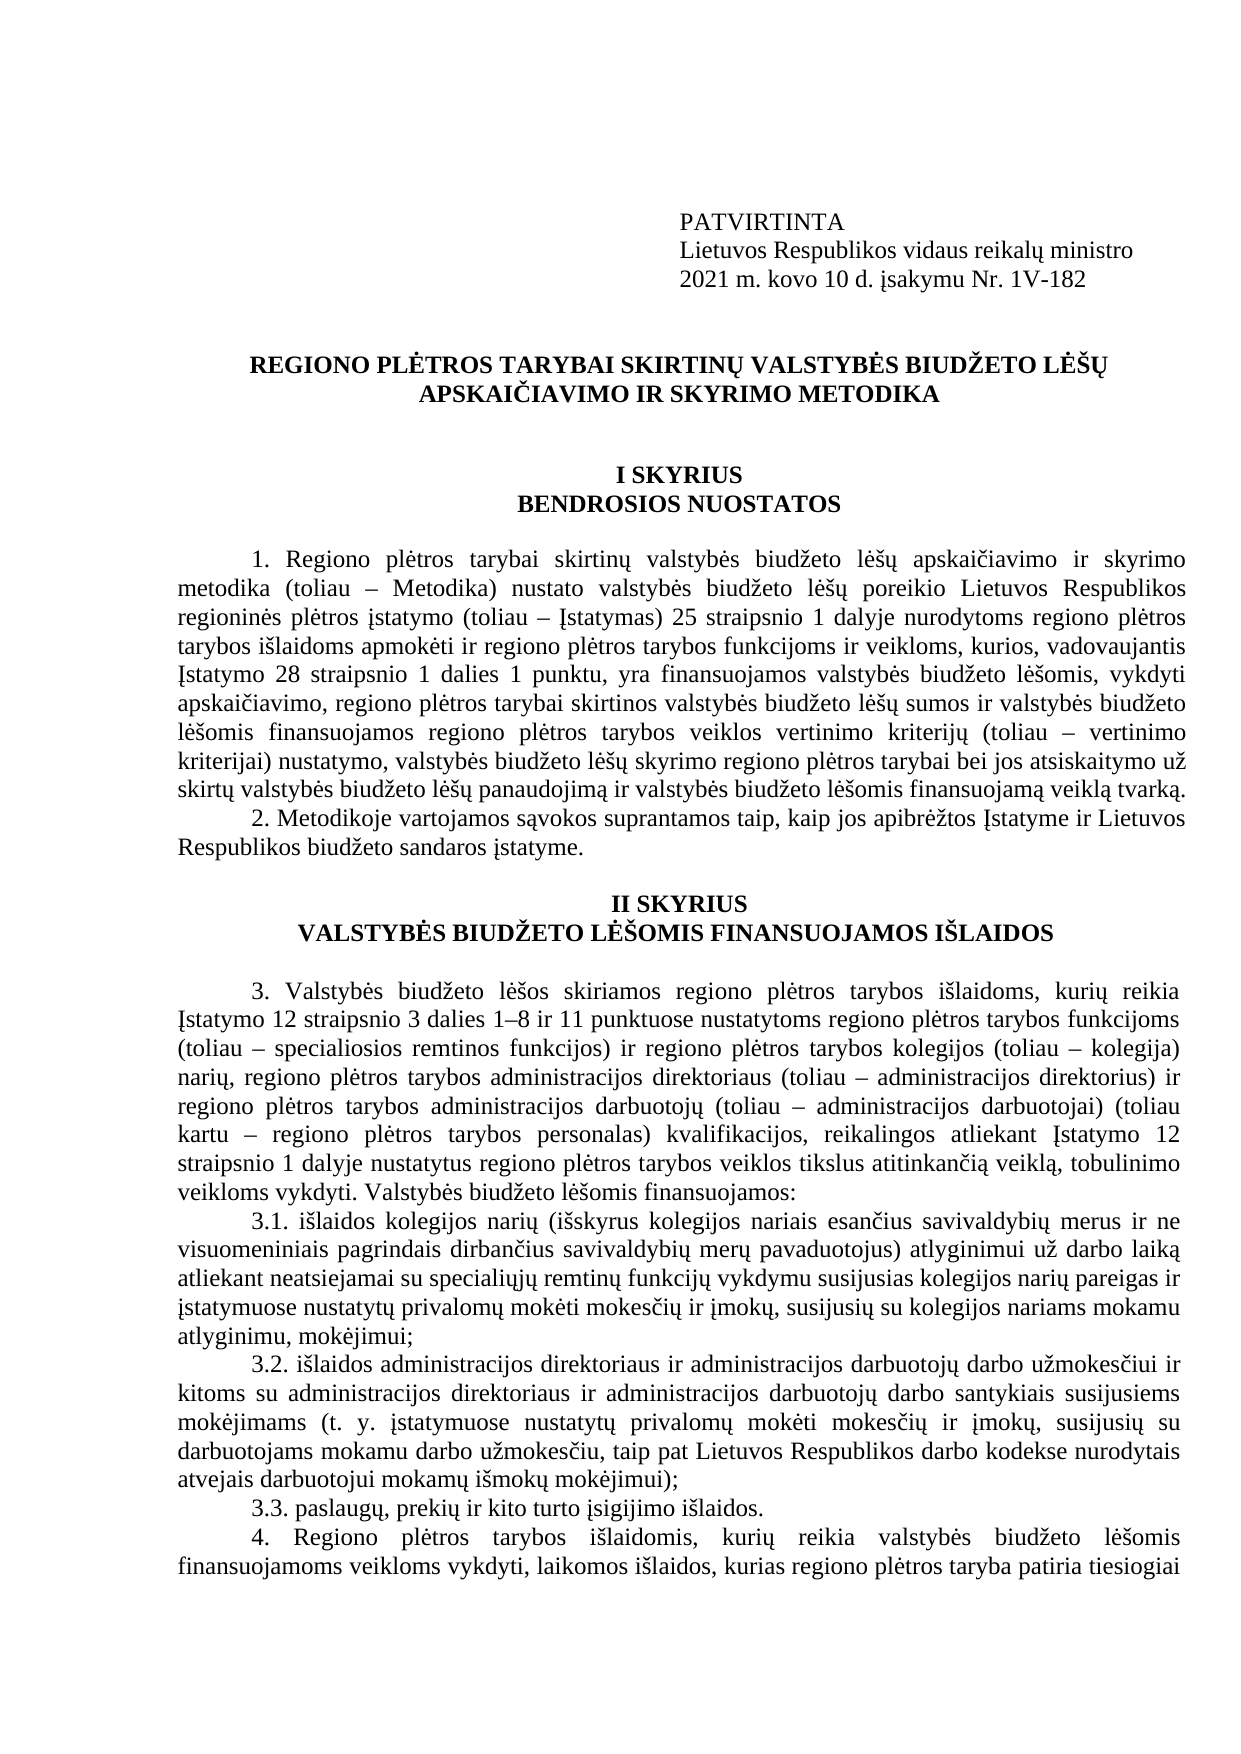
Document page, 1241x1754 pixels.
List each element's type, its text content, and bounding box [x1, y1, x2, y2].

text I SKYRIUS [177, 461, 1181, 489]
text REGIONO PLĖTROS TARYBAI SKIRTINŲ VALSTYBĖS BIUDŽETO LĖŠŲ APSKAIČIAVIMO IR SKYRIMO METODIKA [177, 350, 1181, 408]
text PATVIRTINTA [679, 207, 1181, 235]
text 1. Regiono plėtros tarybai skirtinų valstybės biudžeto lėšų apskaičiavimo ir skyrimo metodika (toliau – Metodika) nustato valstybės biudžeto lėšų poreikio Lietuvos Respublikos regioninės plėtros įstatymo (toliau – Įstatymas) 25 straipsnio 1 dalyje nurodytoms regiono plėtros tarybos išlaidoms apmokėti ir regiono plėtros tarybos funkcijoms ir veikloms, kurios, vadovaujantis Įstatymo 28 straipsnio 1 dalies 1 punktu, yra finansuojamos valstybės biudžeto lėšomis, vykdyti apskaičiavimo, regiono plėtros tarybai skirtinos valstybės biudžeto lėšų sumos ir valstybės biudžeto lėšomis finansuojamos regiono plėtros tarybos veiklos vertinimo kriterijų (toliau – vertinimo kriterijai) nustatymo, valstybės biudžeto lėšų skyrimo regiono plėtros tarybai bei jos atsiskaitymo už skirtų valstybės biudžeto lėšų panaudojimą ir valstybės biudžeto lėšomis finansuojamą veiklą tvarką. [177, 544, 1187, 803]
text 3.2. išlaidos administracijos direktoriaus ir administracijos darbuotojų darbo užmokesčiui ir kitoms su administracijos direktoriaus ir administracijos darbuotojų darbo santykiais susijusiems mokėjimams (t. y. įstatymuose nustatytų privalomų mokėti mokesčių ir įmokų, susijusių su darbuotojams mokamu darbo užmokesčiu, taip pat Lietuvos Respublikos darbo kodekse nurodytais atvejais darbuotojui mokamų išmokų mokėjimui); [177, 1349, 1181, 1493]
text VALSTYBĖS BIUDŽETO LĖŠOMIS FINANSUOJAMOS IŠLAIDOS [177, 918, 1181, 947]
text 2. Metodikoje vartojamos sąvokos suprantamos taip, kaip jos apibrėžtos Įstatyme ir Lietuvos Respublikos biudžeto sandaros įstatyme. [177, 803, 1187, 861]
text 3.1. išlaidos kolegijos narių (išskyrus kolegijos nariais esančius savivaldybių merus ir ne visuomeniniais pagrindais dirbančius savivaldybių merų pavaduotojus) atlyginimui už darbo laiką atliekant neatsiejamai su specialiųjų remtinų funkcijų vykdymu susijusias kolegijos narių pareigas ir įstatymuose nustatytų privalomų mokėti mokesčių ir įmokų, susijusių su kolegijos nariams mokamu atlyginimu, mokėjimui; [177, 1206, 1181, 1349]
text II SKYRIUS [177, 889, 1181, 918]
text 4. Regiono plėtros tarybos išlaidomis, kurių reikia valstybės biudžeto lėšomis finansuojamoms veikloms vykdyti, laikomos išlaidos, kurias regiono plėtros taryba patiria tiesiogiai [177, 1522, 1181, 1579]
text 2021 m. kovo 10 d. įsakymu Nr. 1V-182 [679, 264, 1230, 293]
text 3.3. paslaugų, prekių ir kito turto įsigijimo išlaidos. [177, 1493, 1181, 1522]
text 3. Valstybės biudžeto lėšos skiriamos regiono plėtros tarybos išlaidoms, kurių reikia Įstatymo 12 straipsnio 3 dalies 1–8 ir 11 punktuose nustatytoms regiono plėtros tarybos funkcijoms (toliau – specialiosios remtinos funkcijos) ir regiono plėtros tarybos kolegijos (toliau – kolegija) narių, regiono plėtros tarybos administracijos direktoriaus (toliau – administracijos direktorius) ir regiono plėtros tarybos administracijos darbuotojų (toliau – administracijos darbuotojai) (toliau kartu – regiono plėtros tarybos personalas) kvalifikacijos, reikalingos atliekant Įstatymo 12 straipsnio 1 dalyje nustatytus regiono plėtros tarybos veiklos tikslus atitinkančią veiklą, tobulinimo veikloms vykdyti. Valstybės biudžeto lėšomis finansuojamos: [177, 976, 1181, 1206]
text BENDROSIOS NUOSTATOS [177, 489, 1181, 518]
text Lietuvos Respublikos vidaus reikalų ministro [679, 235, 1181, 264]
